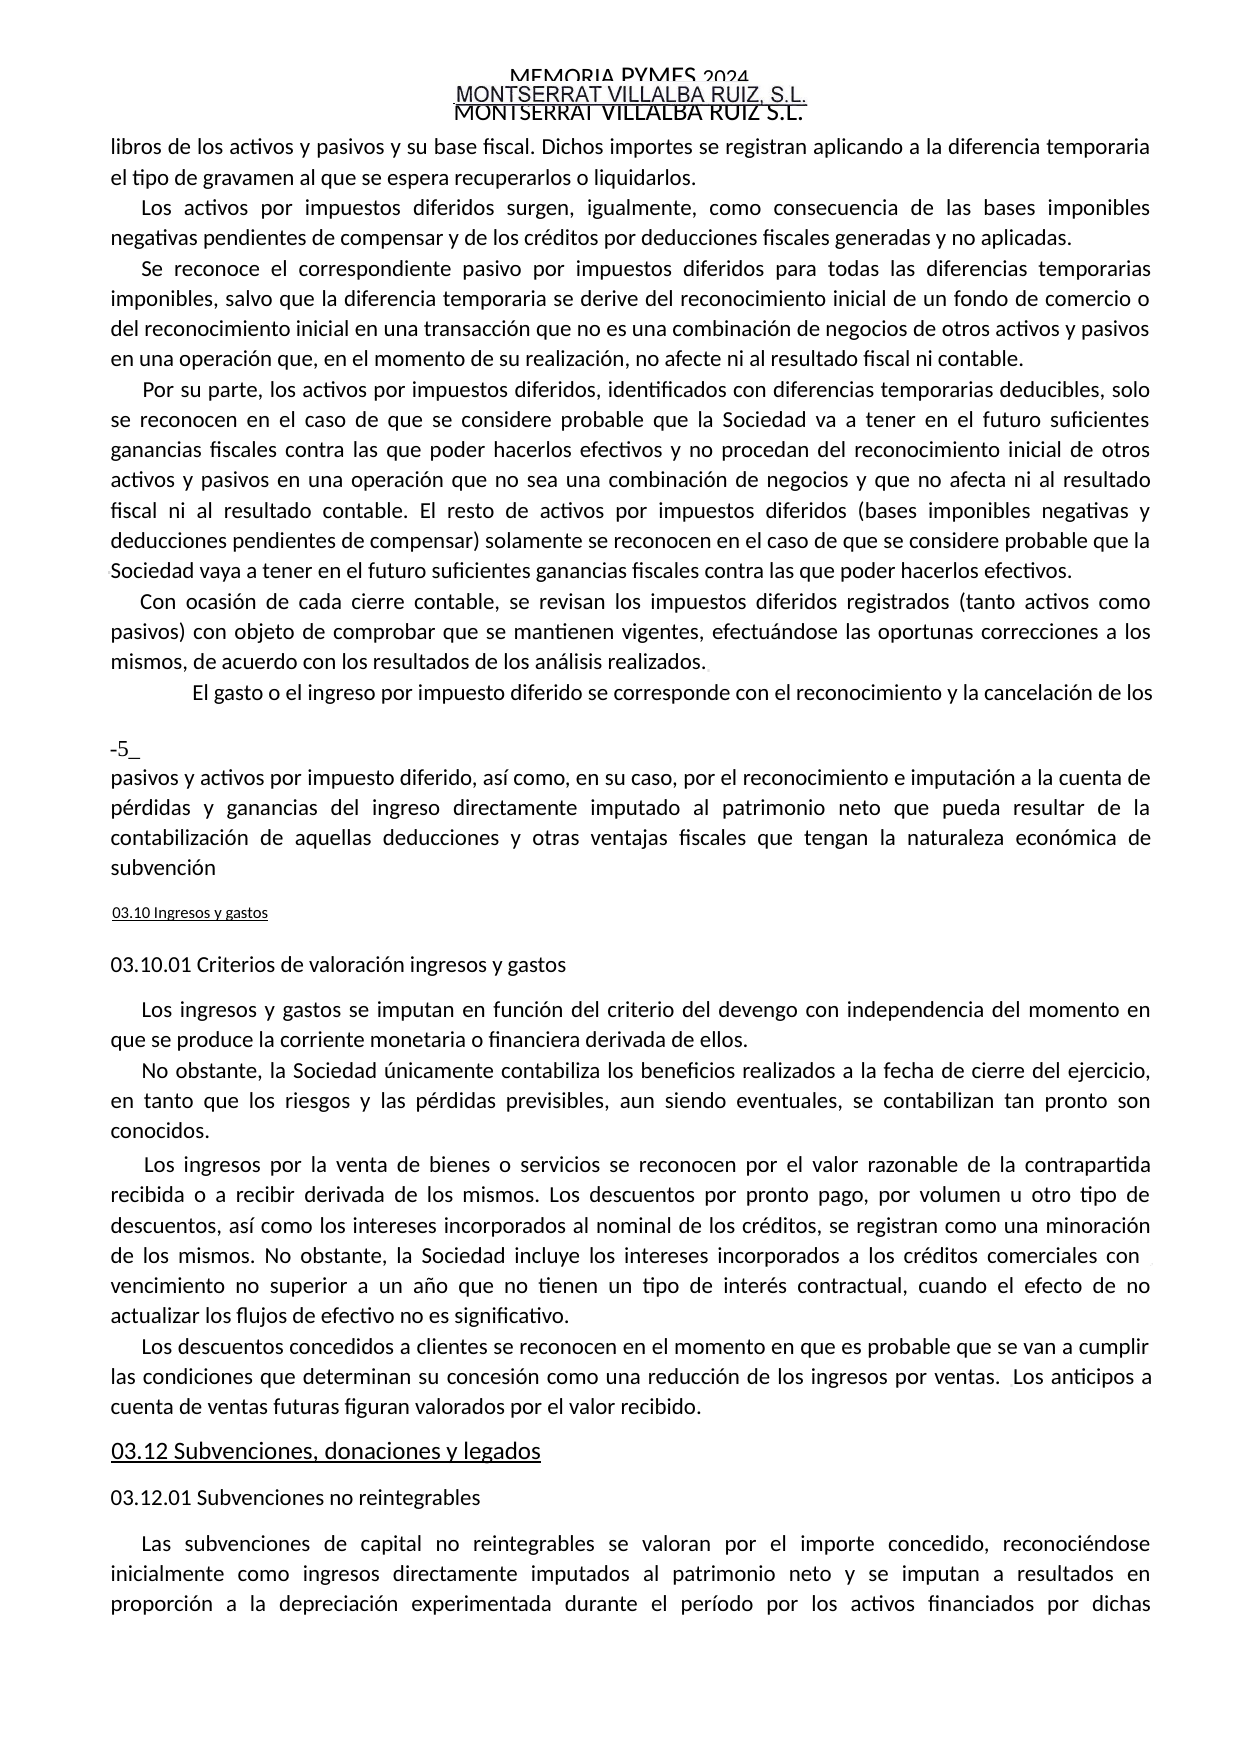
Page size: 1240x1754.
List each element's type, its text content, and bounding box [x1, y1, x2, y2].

text Los ingresos por la venta de bienes o servicios se reconocen por el valor razonable de la contrapartida recibida o a recibir derivada de los mismos. Los descuentos por pronto pago, por volumen u otro tipo de descuentos, así como los intereses incorporados al nominal de los créditos, se registran como una minoración de los mismos. No obstante, la Sociedad incluye los intereses incorporados a los créditos comerciales con vencimiento no superior a un año que no tienen un tipo de interés contractual, cuando el efecto de no actualizar los flujos de efectivo no es significativo. [110, 1150, 1152, 1329]
text Se reconoce el correspondiente pasivo por impuestos diferidos para todas las diferencias temporarias imponibles, salvo que la diferencia temporaria se derive del reconocimiento inicial de un fondo de comercio o del reconocimiento inicial en una transacción que no es una combinación de negocios de otros activos y pasivos en una operación que, en el momento de su realización, no afecte ni al resultado fiscal ni contable. [110, 254, 1152, 372]
text libros de los activos y pasivos y su base fiscal. Dichos importes se registran aplicando a la diferencia temporaria el tipo de gravamen al que se espera recuperarlos o liquidarlos. [110, 132, 1152, 191]
text Los ingresos y gastos se imputan en función del criterio del devengo con independencia del momento en que se produce la corriente monetaria o financiera derivada de ellos. [110, 995, 1152, 1054]
text Las subvenciones de capital no reintegrables se valoran por el importe concedido, reconociéndose inicialmente como ingresos directamente imputados al patrimonio neto y se imputan a resultados en proporción a la depreciación experimentada durante el período por los activos financiados por dichas [110, 1529, 1152, 1617]
subtitle 03.12 Subvenciones, donaciones y legados [111, 1435, 1154, 1465]
text El gasto o el ingreso por impuesto diferido se corresponde con el reconocimiento y la cancelación de los [109, 678, 1154, 706]
text No obstante, la Sociedad únicamente contabiliza los beneficios realizados a la fecha de cierre del ejercicio, en tanto que los riesgos y las pérdidas previsibles, aun siendo eventuales, se contabilizan tan pronto son conocidos. [110, 1056, 1152, 1144]
text Los activos por impuestos diferidos surgen, igualmente, como consecuencia de las bases imponibles negativas pendientes de compensar y de los créditos por deducciones fiscales generadas y no aplicadas. [110, 193, 1152, 251]
text 03.12.01 Subvenciones no reintegrables [110, 1483, 1152, 1511]
text pasivos y activos por impuesto diferido, así como, en su caso, por el reconocimiento e imputación a la cuenta de pérdidas y ganancias del ingreso directamente imputado al patrimonio neto que pueda resultar de la contabilización de aquellas deducciones y otras ventajas fiscales que tengan la naturaleza económica de subvención [110, 763, 1152, 881]
text -5_ [109, 734, 1154, 761]
text 03.10.01 Criterios de valoración ingresos y gastos [110, 950, 1152, 978]
text Los descuentos concedidos a clientes se reconocen en el momento en que es probable que se van a cumplir las condiciones que determinan su concesión como una reducción de los ingresos por ventas. Los anticipos a cuenta de ventas futuras figuran valorados por el valor recibido. [110, 1332, 1152, 1420]
subtitle 03.10 Ingresos y gastos [112, 902, 1154, 923]
text Con ocasión de cada cierre contable, se revisan los impuestos diferidos registrados (tanto activos como pasivos) con objeto de comprobar que se mantienen vigentes, efectuándose las oportunas correcciones a los mismos, de acuerdo con los resultados de los análisis realizados. [110, 587, 1152, 675]
text Por su parte, los activos por impuestos diferidos, identificados con diferencias temporarias deducibles, solo se reconocen en el caso de que se considere probable que la Sociedad va a tener en el futuro suficientes ganancias fiscales contra las que poder hacerlos efectivos y no procedan del reconocimiento inicial de otros activos y pasivos en una operación que no sea una combinación de negocios y que no afecta ni al resultado fiscal ni al resultado contable. El resto de activos por impuestos diferidos (bases imponibles negativas y deducciones pendientes de compensar) solamente se reconocen en el caso de que se considere probable que la Sociedad vaya a tener en el futuro suficientes ganancias fiscales contra las que poder hacerlos efectivos. [110, 375, 1152, 584]
